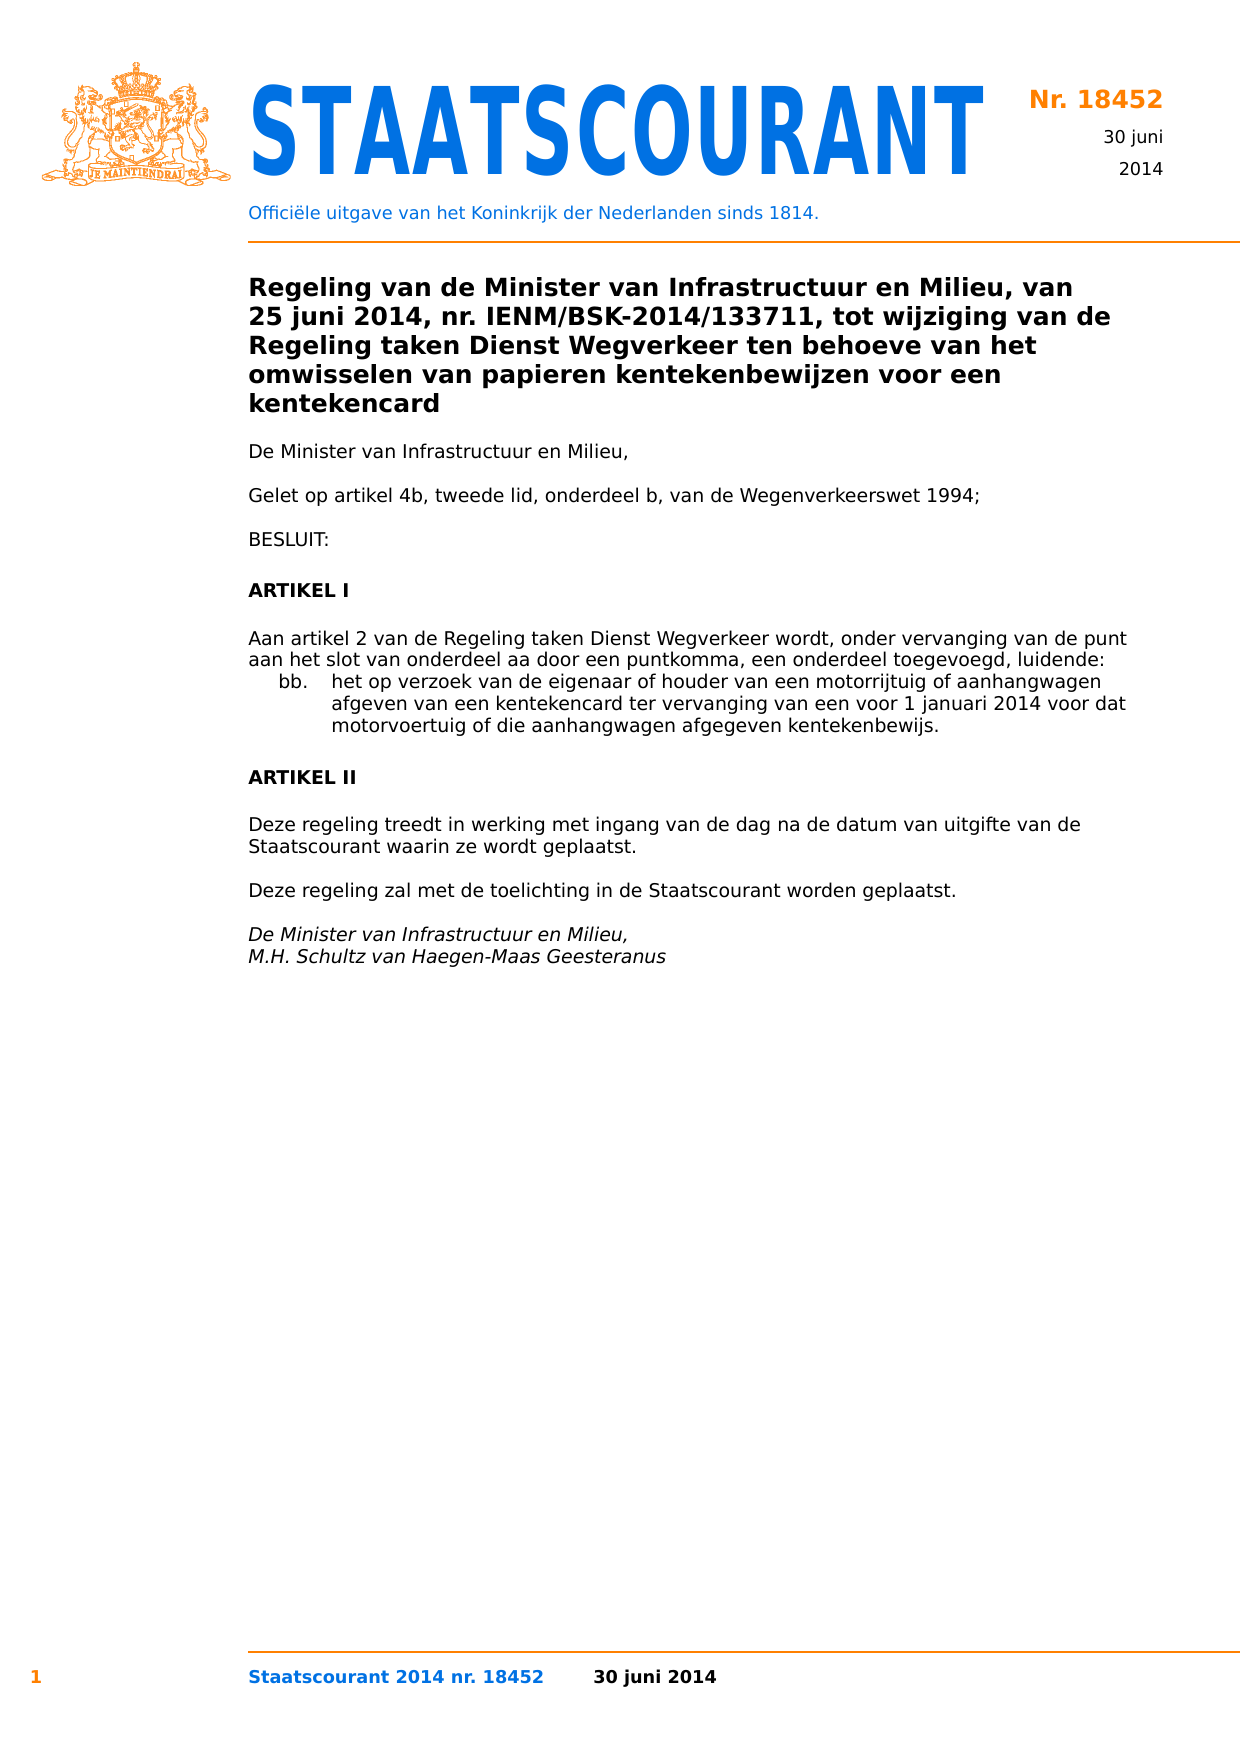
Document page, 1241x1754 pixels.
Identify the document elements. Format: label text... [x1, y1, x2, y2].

table_header STAATSCOURANT [248, 62, 998, 203]
table_cell 30 juni [998, 121, 1240, 153]
text BESLUIT: [248, 528, 1163, 550]
text Deze regeling zal met de toelichting in de Staatscourant worden geplaatst. [248, 880, 1163, 902]
text Aan artikel 2 van de Regeling taken Dienst Wegverkeer wordt, onder vervanging van de punt aan het slot van onderdeel aa door een puntkomma, een onderdeel toegevoegd, luidende: [248, 627, 1163, 671]
table_cell Officiële uitgave van het Koninkrijk der Nederlanden sinds 1814. [248, 203, 1240, 241]
text De Minister van Infrastructuur en Milieu, M.H. Schultz van Haegen-Maas Geesteranus [248, 924, 1163, 968]
table_header Nr. 18452 [998, 62, 1240, 121]
text De Minister van Infrastructuur en Milieu, [248, 441, 1163, 463]
table_cell 2014 [998, 153, 1240, 203]
text Deze regeling treedt in werking met ingang van de dag na de datum van uitgifte van de Staatscourant waarin ze wordt geplaatst. [248, 814, 1163, 858]
subtitle ARTIKEL I [248, 580, 1163, 602]
text bb. het op verzoek van de eigenaar of houder van een motorrijtuig of aanhangwagen afgeven van een kentekencard ter vervanging van een voor 1 januari 2014 voor dat motorvoertuig of die aanhangwagen afgegeven kentekenbewijs. [278, 671, 1163, 737]
text Gelet op artikel 4b, tweede lid, onderdeel b, van de Wegenverkeerswet 1994; [248, 484, 1163, 507]
table_header [25, 62, 248, 241]
subtitle ARTIKEL II [248, 767, 1163, 789]
subtitle Regeling van de Minister van Infrastructuur en Milieu, van 25 juni 2014, nr. IENM/BSK-2014/133711, tot wijziging van de Regeling taken Dienst Wegverkeer ten behoeve van het omwisselen van papieren kentekenbewijzen voor een kentekencard [248, 273, 1163, 419]
picture [41, 62, 231, 186]
